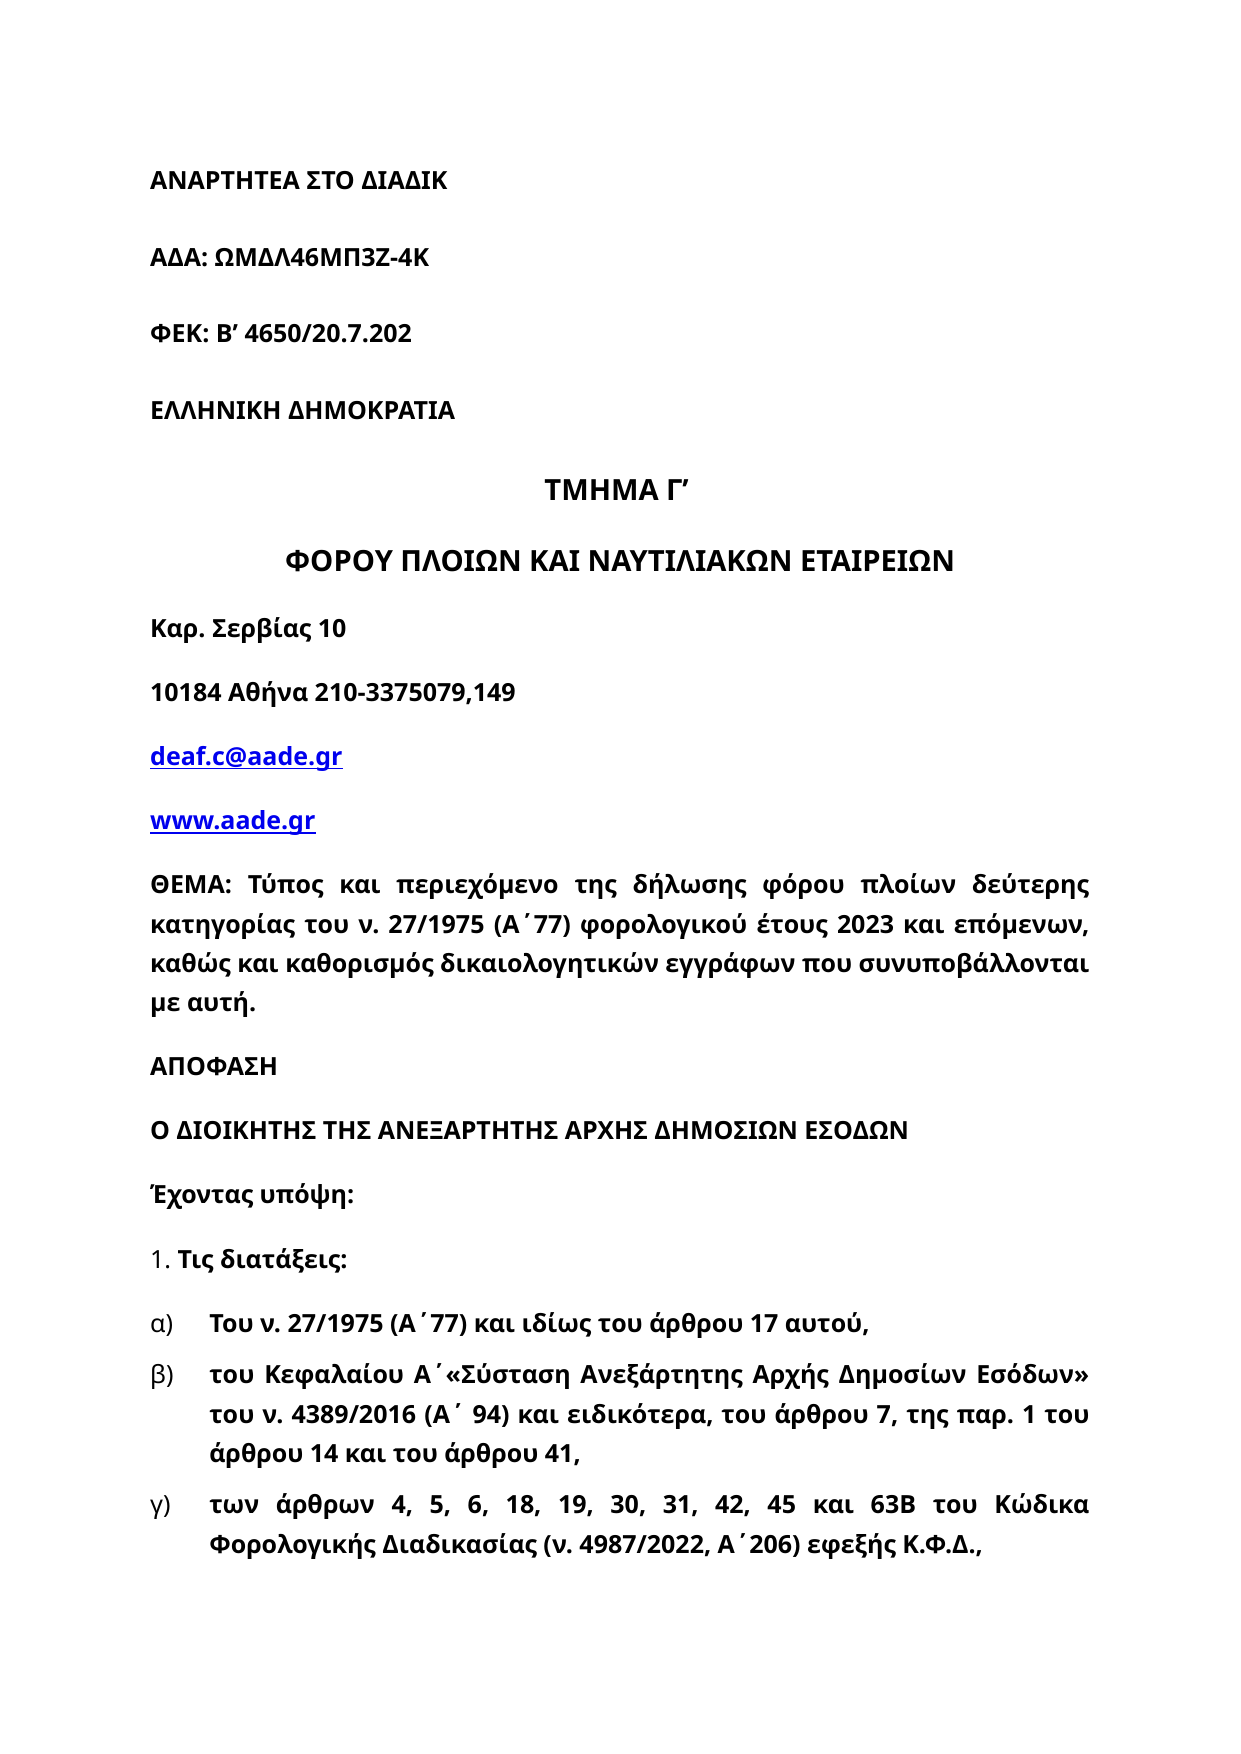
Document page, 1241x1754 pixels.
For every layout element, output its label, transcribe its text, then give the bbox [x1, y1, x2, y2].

text 10184 Αθήνα 210-3375079,149 [150, 674, 1090, 709]
list β) του Κεφαλαίου Α΄«Σύσταση Ανεξάρτητης Αρχής Δημοσίων Εσόδων» του ν. 4389/2016 (Α΄ 94) και ειδικότερα, του άρθρου 7, της παρ. 1 του άρθρου 14 και του άρθρου 41, [150, 1357, 1090, 1469]
title ΕΛΛΗΝΙΚΗ ΔΗΜΟΚΡΑΤΙΑ [150, 392, 1090, 427]
title ΦΕΚ: Β’ 4650/20.7.202 [150, 316, 1090, 350]
text Καρ. Σερβίας 10 [150, 610, 1090, 644]
title ΑΔΑ: ΩΜΔΛ46ΜΠ3Ζ-4Κ [150, 239, 1090, 273]
text 1. Τις διατάξεις: [150, 1241, 1090, 1275]
title ΑΝΑΡΤΗΤΕΑ ΣΤΟ ΔΙΑΔΙΚ [150, 162, 1090, 197]
text deaf.c@aade.gr [150, 739, 1090, 773]
subtitle ΤΜΗΜΑ Γ’ [150, 469, 1090, 509]
list γ) των άρθρων 4, 5, 6, 18, 19, 30, 31, 42, 45 και 63Β του Κώδικα Φορολογικής Διαδικασίας (ν. 4987/2022, Α΄206) εφεξής Κ.Φ.Δ., [150, 1487, 1090, 1560]
list α) Του ν. 27/1975 (Α΄77) και ιδίως του άρθρου 17 αυτού, [150, 1305, 1090, 1339]
text ΘΕΜΑ: Τύπος και περιεχόμενο της δήλωσης φόρου πλοίων δεύτερης κατηγορίας του ν. 27/1975 (Α΄77) φορολογικού έτους 2023 και επόμενων, καθώς και καθορισμός δικαιολογητικών εγγράφων που συνυποβάλλονται με αυτή. [150, 867, 1090, 1019]
text www.aade.gr [150, 803, 1090, 837]
text Έχοντας υπόψη: [150, 1177, 1090, 1211]
subtitle ΦΟΡΟΥ ΠΛΟΙΩΝ ΚΑΙ ΝΑΥΤΙΛΙΑΚΩΝ ΕΤΑΙΡΕΙΩΝ [150, 540, 1090, 579]
text ΑΠΟΦΑΣΗ [150, 1049, 1090, 1083]
text Ο ΔΙΟΙΚΗΤΗΣ ΤΗΣ ΑΝΕΞΑΡΤΗΤΗΣ ΑΡΧΗΣ ΔΗΜΟΣΙΩΝ ΕΣΟΔΩΝ [150, 1113, 1090, 1147]
